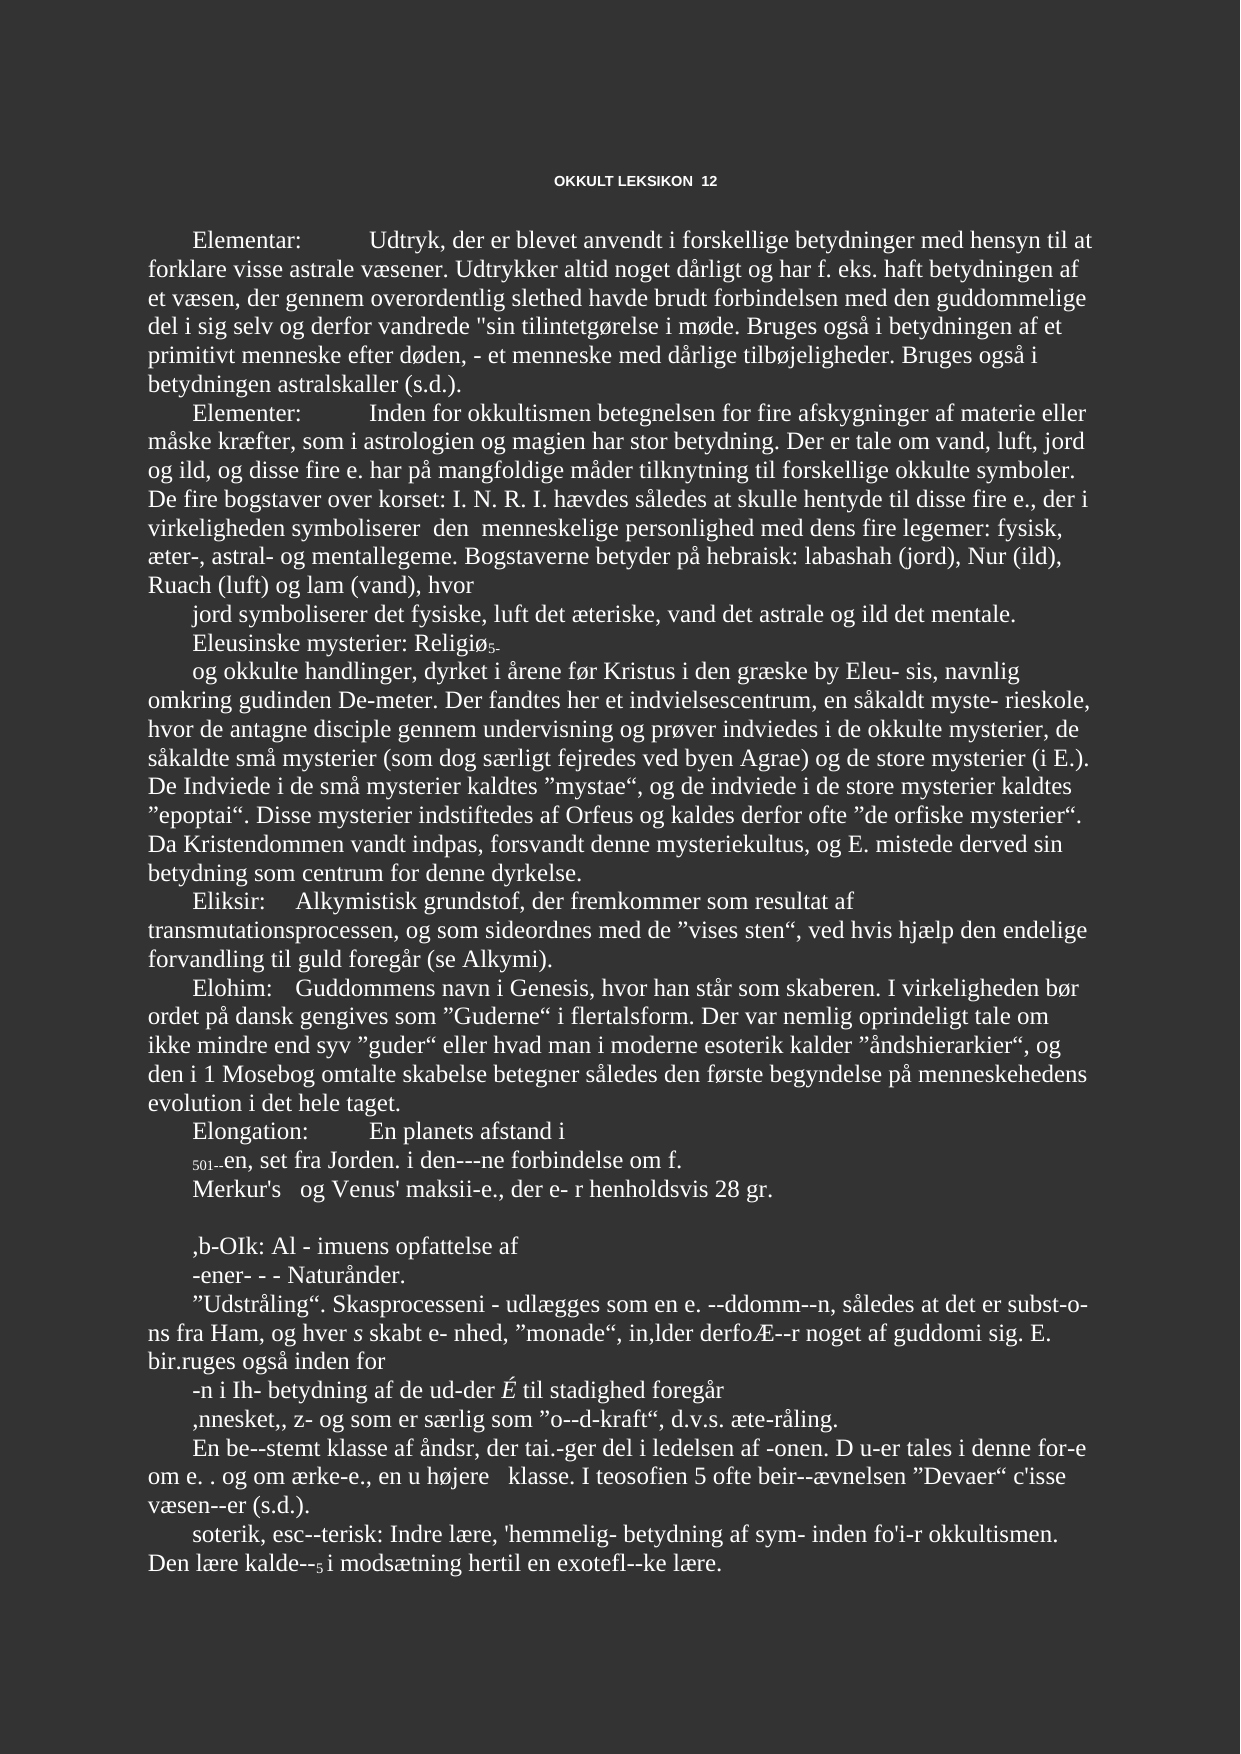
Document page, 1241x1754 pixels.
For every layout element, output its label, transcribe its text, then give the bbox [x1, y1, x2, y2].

text Eleusinske mysterier: Religiø5- [148, 628, 1092, 656]
text ,b-OIk: Al - imuens opfattelse af [148, 1231, 1092, 1260]
text Elohim: Guddommens navn i Ge­nesis, hvor han står som skaberen. I virkeligheden bør ordet på dansk gengives som ”Guderne“ i flertals­form. Der var nemlig oprindeligt ta­le om ikke mindre end syv ”guder“ eller hvad man i moderne esoterik kalder ”åndshierarkier“, og den i 1 Mosebog omtalte skabelse betegner således den første begyndelse på menneskehedens evolution i det hele taget. [148, 973, 1092, 1116]
text ”Udstråling“. Ska­sprocesseni - udlægges som en e. --ddomm--n, således at det er subst-o-ns fra Ham, og hver s skabt e- nhed, ”monade“, in­,lder derfoÆ--r noget af guddom­i sig. E. bir.ruges også inden for [148, 1289, 1092, 1375]
text Elongation: En planets afstand i [148, 1116, 1092, 1145]
text jord symboliserer det fysiske, luft det æteriske, vand det astrale og ild det mentale. [148, 599, 1092, 628]
text -ener- - - Naturånder. [148, 1260, 1092, 1289]
text Merkur's og Venus' maksi­i-e., der e- r henholdsvis 28 gr. [148, 1174, 1092, 1203]
text 501--en, set fra Jorden. i den---ne forbindelse om f. [148, 1145, 1092, 1174]
text Eliksir: Alkymistisk grundstof, der fremkommer som resultat af transmutationsprocessen, og som sideordnes med de ”vises sten“, ved hvis hjælp den endelige forvandling til guld foregår (se Alkymi). [148, 886, 1092, 973]
text soterik, esc--terisk: Indre lære, 'hemmelig- betydning af sym­- inden fo'i-r okkultismen. Den lære kalde--5 i modsætning hertil en exotefl--ke lære. [148, 1519, 1092, 1576]
text Elementar: Udtryk, der er blevet anvendt i forskellige betydninger med hensyn til at forklare visse astrale væsener. Udtrykker altid noget dårligt og har f. eks. haft be­tydningen af et væsen, der gennem overordentlig slethed havde brudt forbindelsen med den guddommeli­ge del i sig selv og derfor vandrede "sin tilintetgørelse i møde. Bruges også i betydningen af et primitivt menneske efter døden, - et menne­ske med dårlige tilbøjeligheder. Bruges også i betydningen astral­skaller (s.d.). [148, 225, 1092, 398]
text ,nnesket,, z- og som er særlig som ”o--d-kraft“, d.v.s. æte­-råling. [148, 1404, 1092, 1433]
text Elementer: Inden for okkultis­men betegnelsen for fire afskygnin­ger af materie eller måske kræfter, som i astrologien og magien har stor betydning. Der er tale om vand, luft, jord og ild, og disse fire e. har på mangfoldige måder tilknytning til forskellige okkulte symboler. De fire bogstaver over korset: I. N. R. I. hævdes således at skulle hentyde til disse fire e., der i virkeligheden symboliserer den menneskelige personlighed med dens fire lege­mer: fysisk, æter-, astral- og mental­legeme. Bogstaverne betyder på he­braisk: labashah (jord), Nur (ild), Ruach (luft) og lam (vand), hvor [148, 398, 1092, 599]
text En be--stemt klasse af ånds­r, der tai.-ger del i ledelsen af -onen. D u-er tales i denne for­-e om e. . og om ærke-e., en u højere klasse. I teosofien 5 ofte beir--ævnelsen ”Devaer“ c'isse væsen--er (s.d.). [148, 1433, 1092, 1519]
text -n i Ih- betydning af de ud-der É til stadighed foregår [148, 1375, 1092, 1404]
text og okkulte handlinger, dyrket i åre­ne før Kristus i den græske by Eleu- sis, navnlig omkring gudinden De-meter. Der fandtes her et ind­vielsescentrum, en såkaldt myste- rieskole, hvor de antagne disciple gennem undervisning og prøver indviedes i de okkulte mysterier, de såkaldte små mysterier (som dog særligt fejredes ved byen Agrae) og de store mysterier (i E.). De Ind­viede i de små mysterier kaldtes ”mystae“, og de indviede i de store mysterier kaldtes ”epoptai“. Disse mysterier indstiftedes af Orfeus og kaldes derfor ofte ”de orfiske my­sterier“. Da Kristendommen vandt indpas, forsvandt denne myste­riekultus, og E. mistede derved sin betydning som centrum for denne dyrkelse. [148, 656, 1092, 886]
